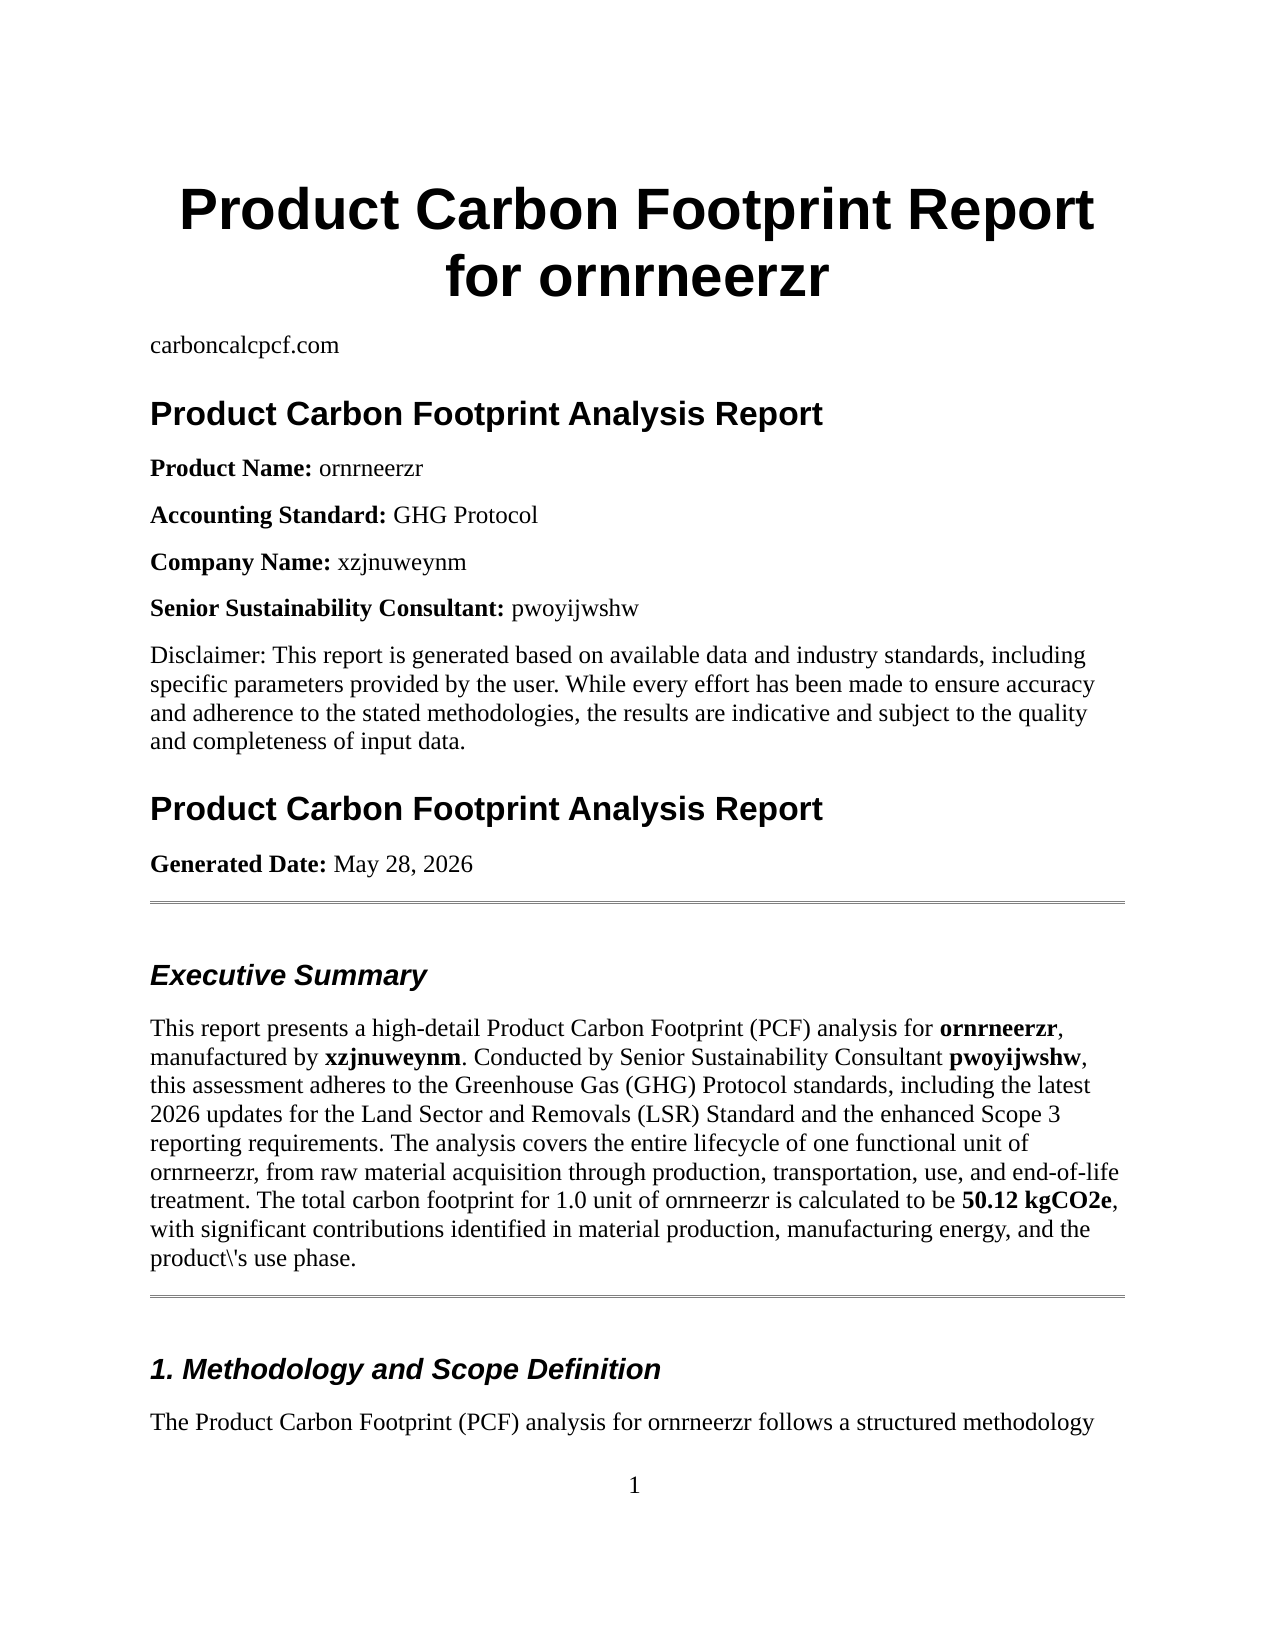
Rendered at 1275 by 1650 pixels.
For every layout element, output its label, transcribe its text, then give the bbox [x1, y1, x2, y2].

text Company Name: xzjnuweynm [150, 547, 1125, 576]
text Generated Date: May 28, 2026 [150, 849, 1125, 878]
text This report presents a high-detail Product Carbon Footprint (PCF) analysis for ornrneerzr, manufactured by xzjnuweynm. Conducted by Senior Sustainability Consultant pwoyijwshw, this assessment adheres to the Greenhouse Gas (GHG) Protocol standards, including the latest 2026 updates for the Land Sector and Removals (LSR) Standard and the enhanced Scope 3 reporting requirements. The analysis covers the entire lifecycle of one functional unit of ornrneerzr, from raw material acquisition through production, transportation, use, and end-of-life treatment. The total carbon footprint for 1.0 unit of ornrneerzr is calculated to be 50.12 kgCO2e, with significant contributions identified in material production, manufacturing energy, and the product\'s use phase. [150, 1013, 1125, 1272]
title Product Carbon Footprint Report for ornrneerzr [150, 175, 1125, 309]
subtitle Product Carbon Footprint Analysis Report [150, 393, 1125, 432]
text Disclaimer: This report is generated based on available data and industry standards, including specific parameters provided by the user. While every effort has been made to ensure accuracy and adherence to the stated methodologies, the results are indicative and subject to the quality and completeness of input data. [150, 640, 1125, 755]
text Senior Sustainability Consultant: pwoyijwshw [150, 593, 1125, 622]
text Product Name: ornrneerzr [150, 453, 1125, 482]
subtitle 1. Methodology and Scope Definition [150, 1352, 1125, 1385]
subtitle Executive Summary [150, 958, 1125, 992]
text The Product Carbon Footprint (PCF) analysis for ornrneerzr follows a structured methodology [150, 1407, 1125, 1436]
text Accounting Standard: GHG Protocol [150, 500, 1125, 529]
subtitle Product Carbon Footprint Analysis Report [150, 789, 1125, 828]
text carboncalcpcf.com [150, 331, 1125, 359]
